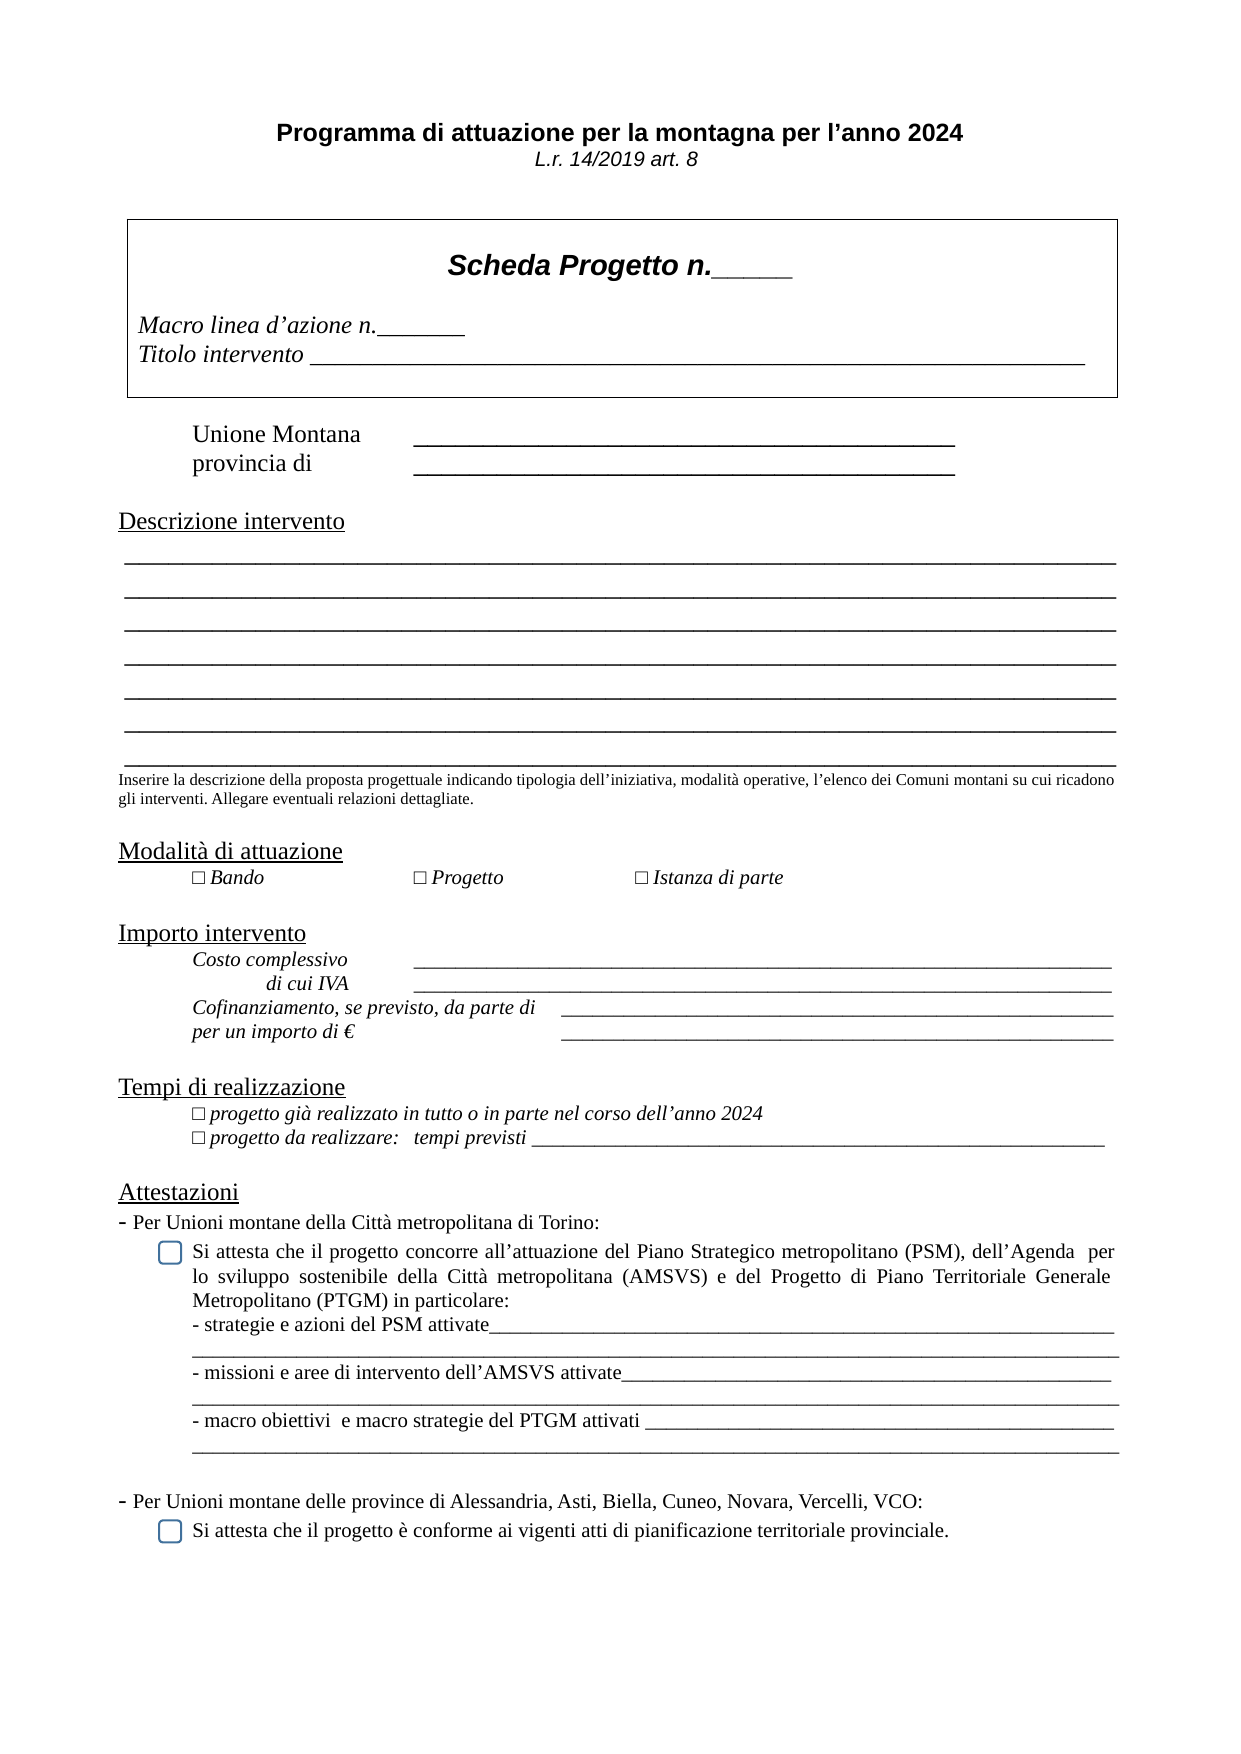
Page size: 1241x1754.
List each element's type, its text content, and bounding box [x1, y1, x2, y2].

text _________________________________________________________________________________________ [118, 1384, 1122, 1408]
text Inserire la descrizione della proposta progettuale indicando tipologia dell’iniziativa, modalità operative, l’elenco dei Comuni montani su cui ricadono gli interventi. Allegare eventuali relazioni dettagliate. [118, 769, 1122, 808]
text - macro obiettivi e macro strategie del PTGM attivati _____________________________________________ [118, 1408, 1122, 1432]
text ____________________________________________________________________________________________________________________________________________________________________________________________________________________________________________________________________________________________________________________________________________________ [118, 534, 1122, 702]
text - Per Unioni montane della Città metropolitana di Torino: [118, 1206, 1122, 1235]
text Programma di attuazione per la montagna per l’anno 2024 [118, 118, 1122, 147]
text per un importo di € _____________________________________________________ [118, 1019, 1122, 1043]
text Tempi di realizzazione [118, 1072, 1122, 1101]
text _________________________________________________________________________________________ [118, 1432, 1122, 1456]
text ________________________________________________________________________________________________________________________________________ [118, 702, 1122, 769]
text Si attesta che il progetto concorre all’attuazione del Piano Strategico metropolitano (PSM), dell’Agenda per lo sviluppo sostenibile della Città metropolitana (AMSVS) e del Progetto di Piano Territoriale Generale Metropolitano (PTGM) in particolare: [118, 1235, 1122, 1312]
text - strategie e azioni del PSM attivate____________________________________________________________ [118, 1312, 1122, 1336]
text provincia di _______________________________________ [118, 448, 1122, 477]
text L.r. 14/2019 art. 8 [118, 147, 1122, 171]
text Descrizione intervento [118, 506, 1122, 534]
text Importo intervento [118, 918, 1122, 947]
text Cofinanziamento, se previsto, da parte di _____________________________________________________ [118, 995, 1122, 1019]
text □ Bando □ Progetto □ Istanza di parte [118, 865, 1122, 889]
text Attestazioni [118, 1177, 1122, 1206]
text di cui IVA ___________________________________________________________________ [118, 971, 1122, 995]
text Costo complessivo ___________________________________________________________________ [118, 947, 1122, 971]
text Unione Montana _______________________________________ [118, 419, 1122, 448]
text □ progetto da realizzare: tempi previsti _______________________________________________________ [118, 1124, 1122, 1149]
text - Per Unioni montane delle province di Alessandria, Asti, Biella, Cuneo, Novara, Vercelli, VCO: [118, 1485, 1122, 1514]
text Si attesta che il progetto è conforme ai vigenti atti di pianificazione territoriale provinciale. [118, 1514, 1122, 1542]
table_header Scheda Progetto n._____ Macro linea d’azione n._______ Titolo intervento ______________________________________________________________ [128, 220, 1117, 397]
text _________________________________________________________________________________________ [118, 1336, 1122, 1360]
text Modalità di attuazione [118, 836, 1122, 865]
text - missioni e aree di intervento dell’AMSVS attivate_______________________________________________ [118, 1360, 1122, 1384]
text □ progetto già realizzato in tutto o in parte nel corso dell’anno 2024 [118, 1101, 1122, 1124]
